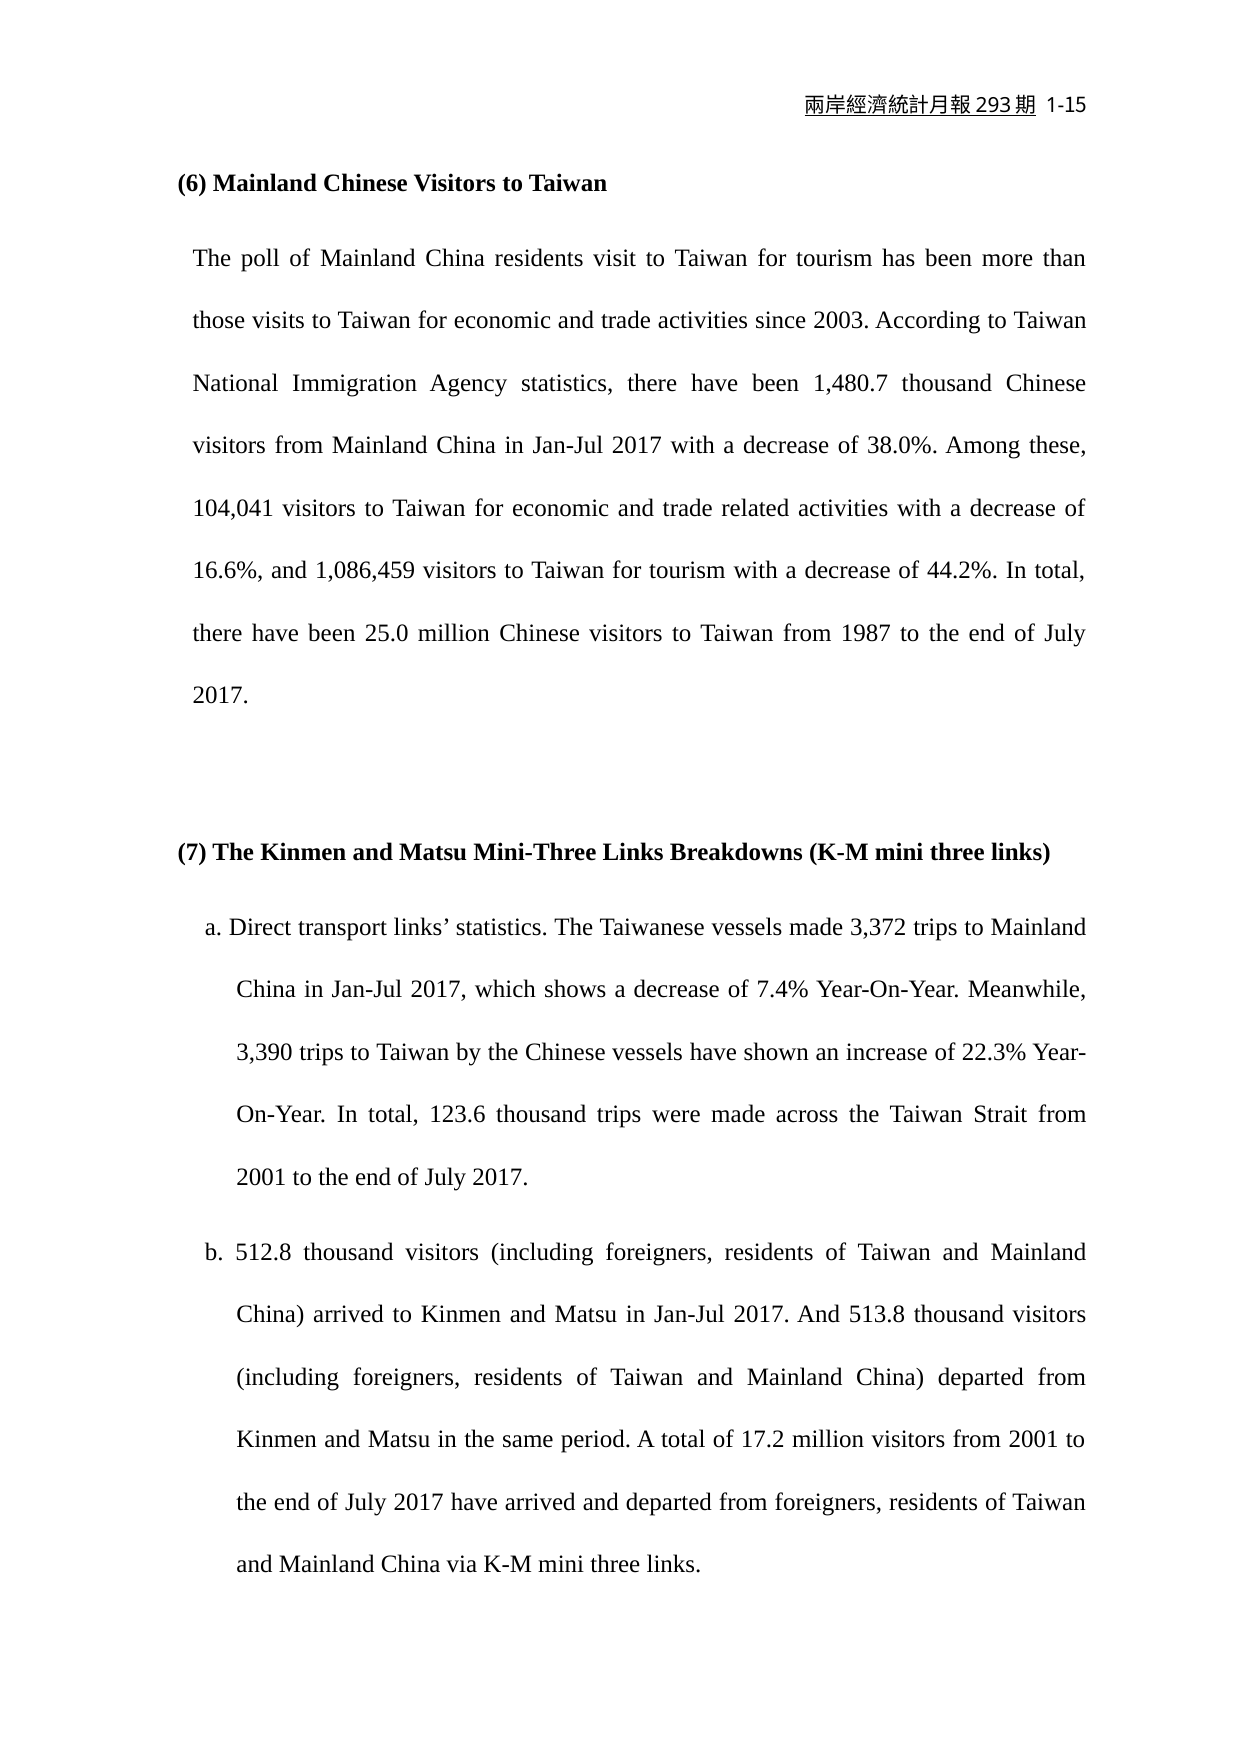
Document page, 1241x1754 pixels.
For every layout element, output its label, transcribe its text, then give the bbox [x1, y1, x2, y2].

text a. Direct transport links’ statistics. The Taiwanese vessels made 3,372 trips to Mainland China in Jan-Jul 2017, which shows a decrease of 7.4% Year-On-Year. Meanwhile, 3,390 trips to Taiwan by the Chinese vessels have shown an increase of 22.3% Year-On-Year. In total, 123.6 thousand trips were made across the Taiwan Strait from 2001 to the end of July 2017. [204, 884, 1087, 1197]
text The poll of Mainland China residents visit to Taiwan for tourism has been more than those visits to Taiwan for economic and trade activities since 2003. According to Taiwan National Immigration Agency statistics, there have been 1,480.7 thousand Chinese visitors from Mainland China in Jan-Jul 2017 with a decrease of 38.0%. Among these, 104,041 visitors to Taiwan for economic and trade related activities with a decrease of 16.6%, and 1,086,459 visitors to Taiwan for tourism with a decrease of 44.2%. In total, there have been 25.0 million Chinese visitors to Taiwan from 1987 to the end of July 2017. [192, 216, 1087, 716]
text (7) The Kinmen and Matsu Mini-Three Links Breakdowns (K-M mini three links) [177, 809, 1087, 872]
text (6) Mainland Chinese Visitors to Taiwan [177, 141, 1087, 203]
text b. 512.8 thousand visitors (including foreigners, residents of Taiwan and Mainland China) arrived to Kinmen and Matsu in Jan-Jul 2017. And 513.8 thousand visitors (including foreigners, residents of Taiwan and Mainland China) departed from Kinmen and Matsu in the same period. A total of 17.2 million visitors from 2001 to the end of July 2017 have arrived and departed from foreigners, residents of Taiwan and Mainland China via K-M mini three links. [204, 1209, 1087, 1584]
